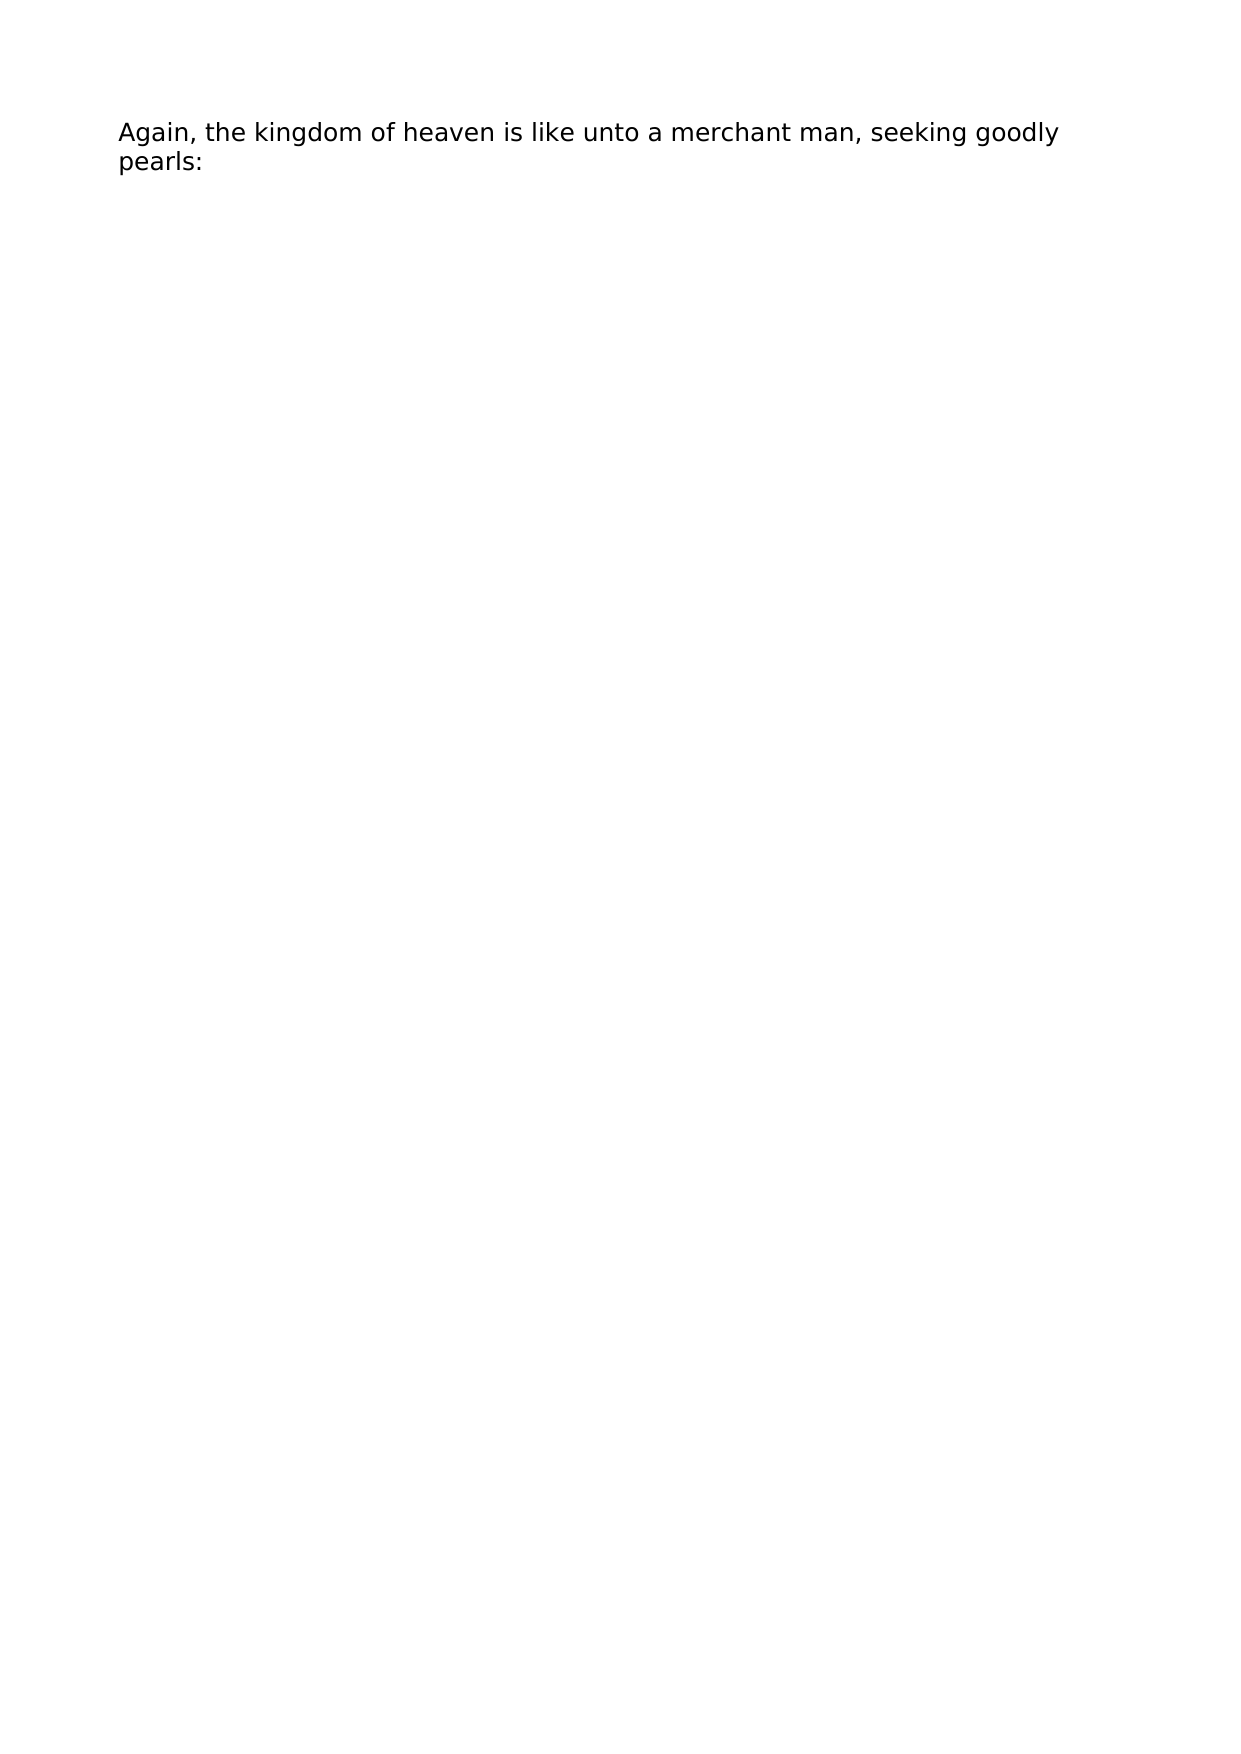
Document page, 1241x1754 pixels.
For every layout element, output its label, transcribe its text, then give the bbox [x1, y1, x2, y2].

text Again, the kingdom of heaven is like unto a merchant man, seeking goodly pearls: [118, 118, 1122, 176]
